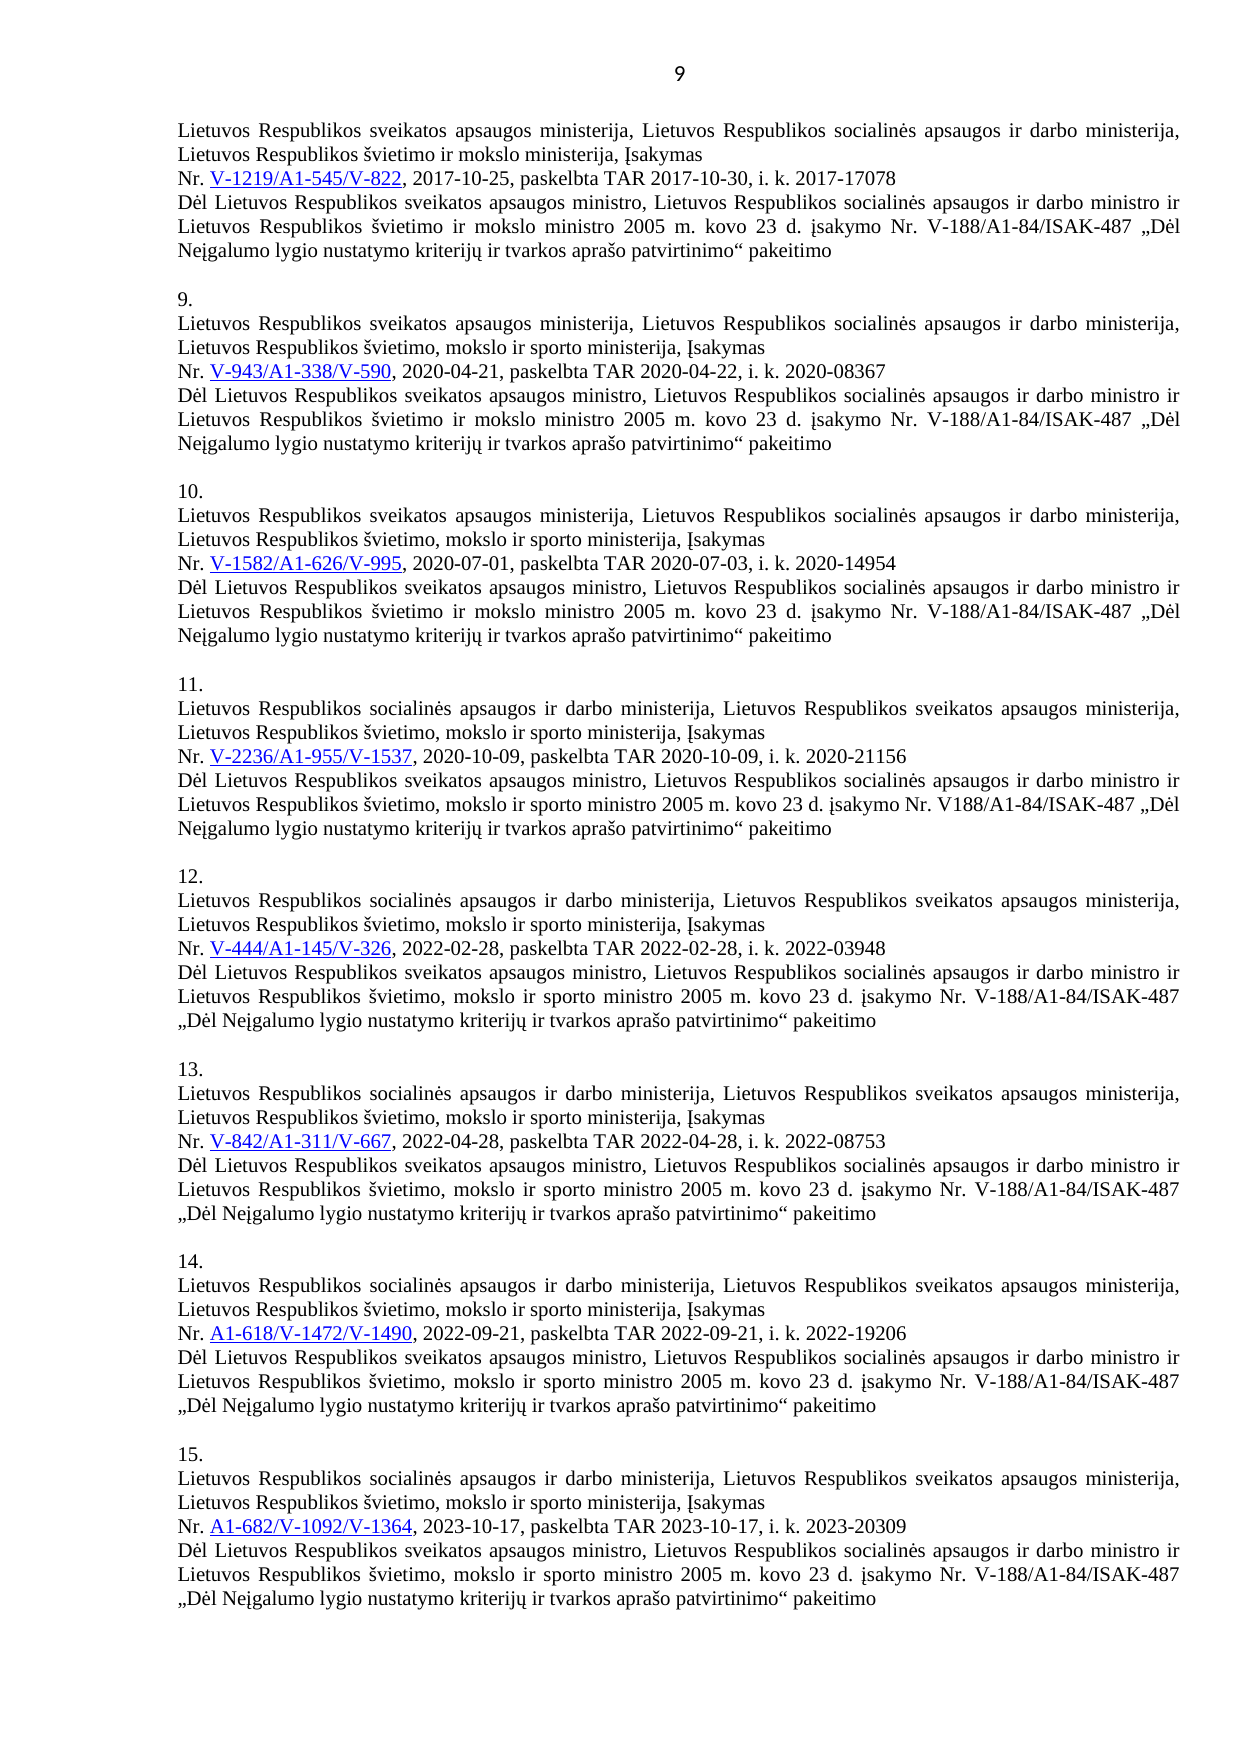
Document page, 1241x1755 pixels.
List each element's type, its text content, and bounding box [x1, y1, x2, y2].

text 15. [177, 1442, 1181, 1466]
text Dėl Lietuvos Respublikos sveikatos apsaugos ministro, Lietuvos Respublikos socialinės apsaugos ir darbo ministro ir Lietuvos Respublikos švietimo ir mokslo ministro 2005 m. kovo 23 d. įsakymo Nr. V-188/A1-84/ISAK-487 „Dėl Neįgalumo lygio nustatymo kriterijų ir tvarkos aprašo patvirtinimo“ pakeitimo [177, 190, 1181, 262]
text Dėl Lietuvos Respublikos sveikatos apsaugos ministro, Lietuvos Respublikos socialinės apsaugos ir darbo ministro ir Lietuvos Respublikos švietimo, mokslo ir sporto ministro 2005 m. kovo 23 d. įsakymo Nr. V188/A1-84/ISAK-487 „Dėl Neįgalumo lygio nustatymo kriterijų ir tvarkos aprašo patvirtinimo“ pakeitimo [177, 768, 1181, 840]
text Lietuvos Respublikos socialinės apsaugos ir darbo ministerija, Lietuvos Respublikos sveikatos apsaugos ministerija, Lietuvos Respublikos švietimo, mokslo ir sporto ministerija, Įsakymas [177, 1466, 1181, 1514]
text Dėl Lietuvos Respublikos sveikatos apsaugos ministro, Lietuvos Respublikos socialinės apsaugos ir darbo ministro ir Lietuvos Respublikos švietimo ir mokslo ministro 2005 m. kovo 23 d. įsakymo Nr. V-188/A1-84/ISAK-487 „Dėl Neįgalumo lygio nustatymo kriterijų ir tvarkos aprašo patvirtinimo“ pakeitimo [177, 383, 1181, 455]
text Lietuvos Respublikos sveikatos apsaugos ministerija, Lietuvos Respublikos socialinės apsaugos ir darbo ministerija, Lietuvos Respublikos švietimo, mokslo ir sporto ministerija, Įsakymas [177, 311, 1181, 359]
text Lietuvos Respublikos sveikatos apsaugos ministerija, Lietuvos Respublikos socialinės apsaugos ir darbo ministerija, Lietuvos Respublikos švietimo ir mokslo ministerija, Įsakymas [177, 118, 1181, 166]
text Dėl Lietuvos Respublikos sveikatos apsaugos ministro, Lietuvos Respublikos socialinės apsaugos ir darbo ministro ir Lietuvos Respublikos švietimo, mokslo ir sporto ministro 2005 m. kovo 23 d. įsakymo Nr. V-188/A1-84/ISAK-487 „Dėl Neįgalumo lygio nustatymo kriterijų ir tvarkos aprašo patvirtinimo“ pakeitimo [177, 1345, 1181, 1417]
text Dėl Lietuvos Respublikos sveikatos apsaugos ministro, Lietuvos Respublikos socialinės apsaugos ir darbo ministro ir Lietuvos Respublikos švietimo, mokslo ir sporto ministro 2005 m. kovo 23 d. įsakymo Nr. V-188/A1-84/ISAK-487 „Dėl Neįgalumo lygio nustatymo kriterijų ir tvarkos aprašo patvirtinimo“ pakeitimo [177, 1538, 1181, 1610]
text Lietuvos Respublikos socialinės apsaugos ir darbo ministerija, Lietuvos Respublikos sveikatos apsaugos ministerija, Lietuvos Respublikos švietimo, mokslo ir sporto ministerija, Įsakymas [177, 1273, 1181, 1321]
text Dėl Lietuvos Respublikos sveikatos apsaugos ministro, Lietuvos Respublikos socialinės apsaugos ir darbo ministro ir Lietuvos Respublikos švietimo, mokslo ir sporto ministro 2005 m. kovo 23 d. įsakymo Nr. V-188/A1-84/ISAK-487 „Dėl Neįgalumo lygio nustatymo kriterijų ir tvarkos aprašo patvirtinimo“ pakeitimo [177, 960, 1181, 1032]
text 12. [177, 864, 1181, 888]
text Lietuvos Respublikos socialinės apsaugos ir darbo ministerija, Lietuvos Respublikos sveikatos apsaugos ministerija, Lietuvos Respublikos švietimo, mokslo ir sporto ministerija, Įsakymas [177, 696, 1181, 744]
text Nr. V-1219/A1-545/V-822, 2017-10-25, paskelbta TAR 2017-10-30, i. k. 2017-17078 [177, 166, 1181, 190]
text Lietuvos Respublikos sveikatos apsaugos ministerija, Lietuvos Respublikos socialinės apsaugos ir darbo ministerija, Lietuvos Respublikos švietimo, mokslo ir sporto ministerija, Įsakymas [177, 503, 1181, 551]
text Nr. V-943/A1-338/V-590, 2020-04-21, paskelbta TAR 2020-04-22, i. k. 2020-08367 [177, 359, 1181, 383]
text Lietuvos Respublikos socialinės apsaugos ir darbo ministerija, Lietuvos Respublikos sveikatos apsaugos ministerija, Lietuvos Respublikos švietimo, mokslo ir sporto ministerija, Įsakymas [177, 888, 1181, 936]
text 11. [177, 672, 1181, 696]
text Nr. A1-682/V-1092/V-1364, 2023-10-17, paskelbta TAR 2023-10-17, i. k. 2023-20309 [177, 1514, 1181, 1538]
text Dėl Lietuvos Respublikos sveikatos apsaugos ministro, Lietuvos Respublikos socialinės apsaugos ir darbo ministro ir Lietuvos Respublikos švietimo, mokslo ir sporto ministro 2005 m. kovo 23 d. įsakymo Nr. V-188/A1-84/ISAK-487 „Dėl Neįgalumo lygio nustatymo kriterijų ir tvarkos aprašo patvirtinimo“ pakeitimo [177, 1153, 1181, 1225]
text 14. [177, 1249, 1181, 1273]
text 10. [177, 479, 1181, 503]
text 9. [177, 287, 1181, 311]
text Nr. V-842/A1-311/V-667, 2022-04-28, paskelbta TAR 2022-04-28, i. k. 2022-08753 [177, 1129, 1181, 1153]
text Lietuvos Respublikos socialinės apsaugos ir darbo ministerija, Lietuvos Respublikos sveikatos apsaugos ministerija, Lietuvos Respublikos švietimo, mokslo ir sporto ministerija, Įsakymas [177, 1081, 1181, 1129]
text Nr. A1-618/V-1472/V-1490, 2022-09-21, paskelbta TAR 2022-09-21, i. k. 2022-19206 [177, 1321, 1181, 1345]
text Nr. V-444/A1-145/V-326, 2022-02-28, paskelbta TAR 2022-02-28, i. k. 2022-03948 [177, 936, 1181, 960]
text Dėl Lietuvos Respublikos sveikatos apsaugos ministro, Lietuvos Respublikos socialinės apsaugos ir darbo ministro ir Lietuvos Respublikos švietimo ir mokslo ministro 2005 m. kovo 23 d. įsakymo Nr. V-188/A1-84/ISAK-487 „Dėl Neįgalumo lygio nustatymo kriterijų ir tvarkos aprašo patvirtinimo“ pakeitimo [177, 575, 1181, 647]
text Nr. V-1582/A1-626/V-995, 2020-07-01, paskelbta TAR 2020-07-03, i. k. 2020-14954 [177, 551, 1181, 575]
text 13. [177, 1057, 1181, 1081]
text Nr. V-2236/A1-955/V-1537, 2020-10-09, paskelbta TAR 2020-10-09, i. k. 2020-21156 [177, 744, 1181, 768]
